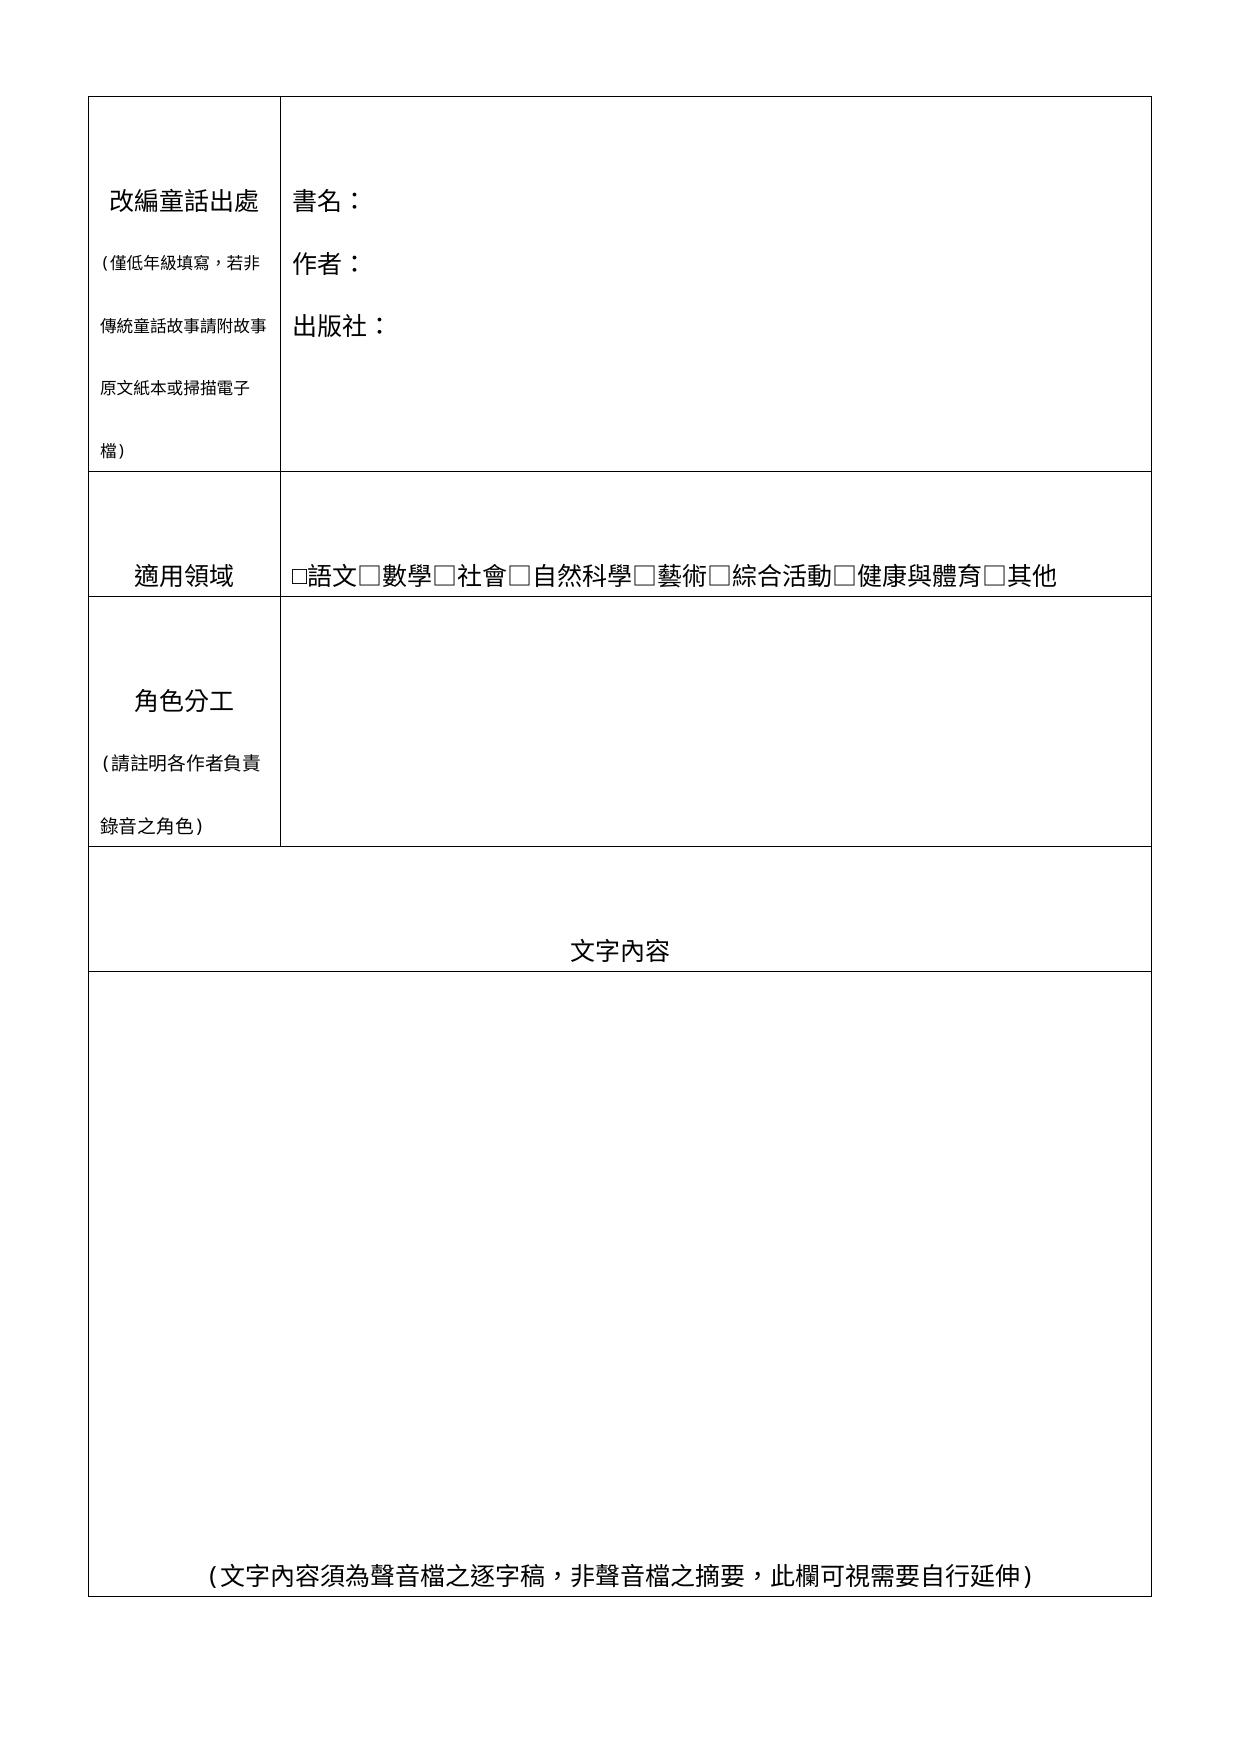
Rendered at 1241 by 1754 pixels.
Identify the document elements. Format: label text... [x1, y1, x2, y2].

table_cell 書名： 作者： 出版社： [281, 97, 1151, 471]
table_cell 適用領域 [89, 472, 280, 596]
table_cell (文字內容須為聲音檔之逐字稿，非聲音檔之摘要，此欄可視需要自行延伸) [89, 972, 1151, 1596]
table_cell 文字內容 [89, 847, 1151, 971]
table_cell [281, 597, 1151, 846]
table_cell □語文□數學□社會□自然科學□藝術□綜合活動□健康與體育□其他 [281, 472, 1151, 596]
table_cell 改編童話出處 (僅低年級填寫，若非傳統童話故事請附故事原文紙本或掃描電子檔) [89, 97, 280, 471]
table_cell 角色分工 (請註明各作者負責錄音之角色) [89, 597, 280, 846]
